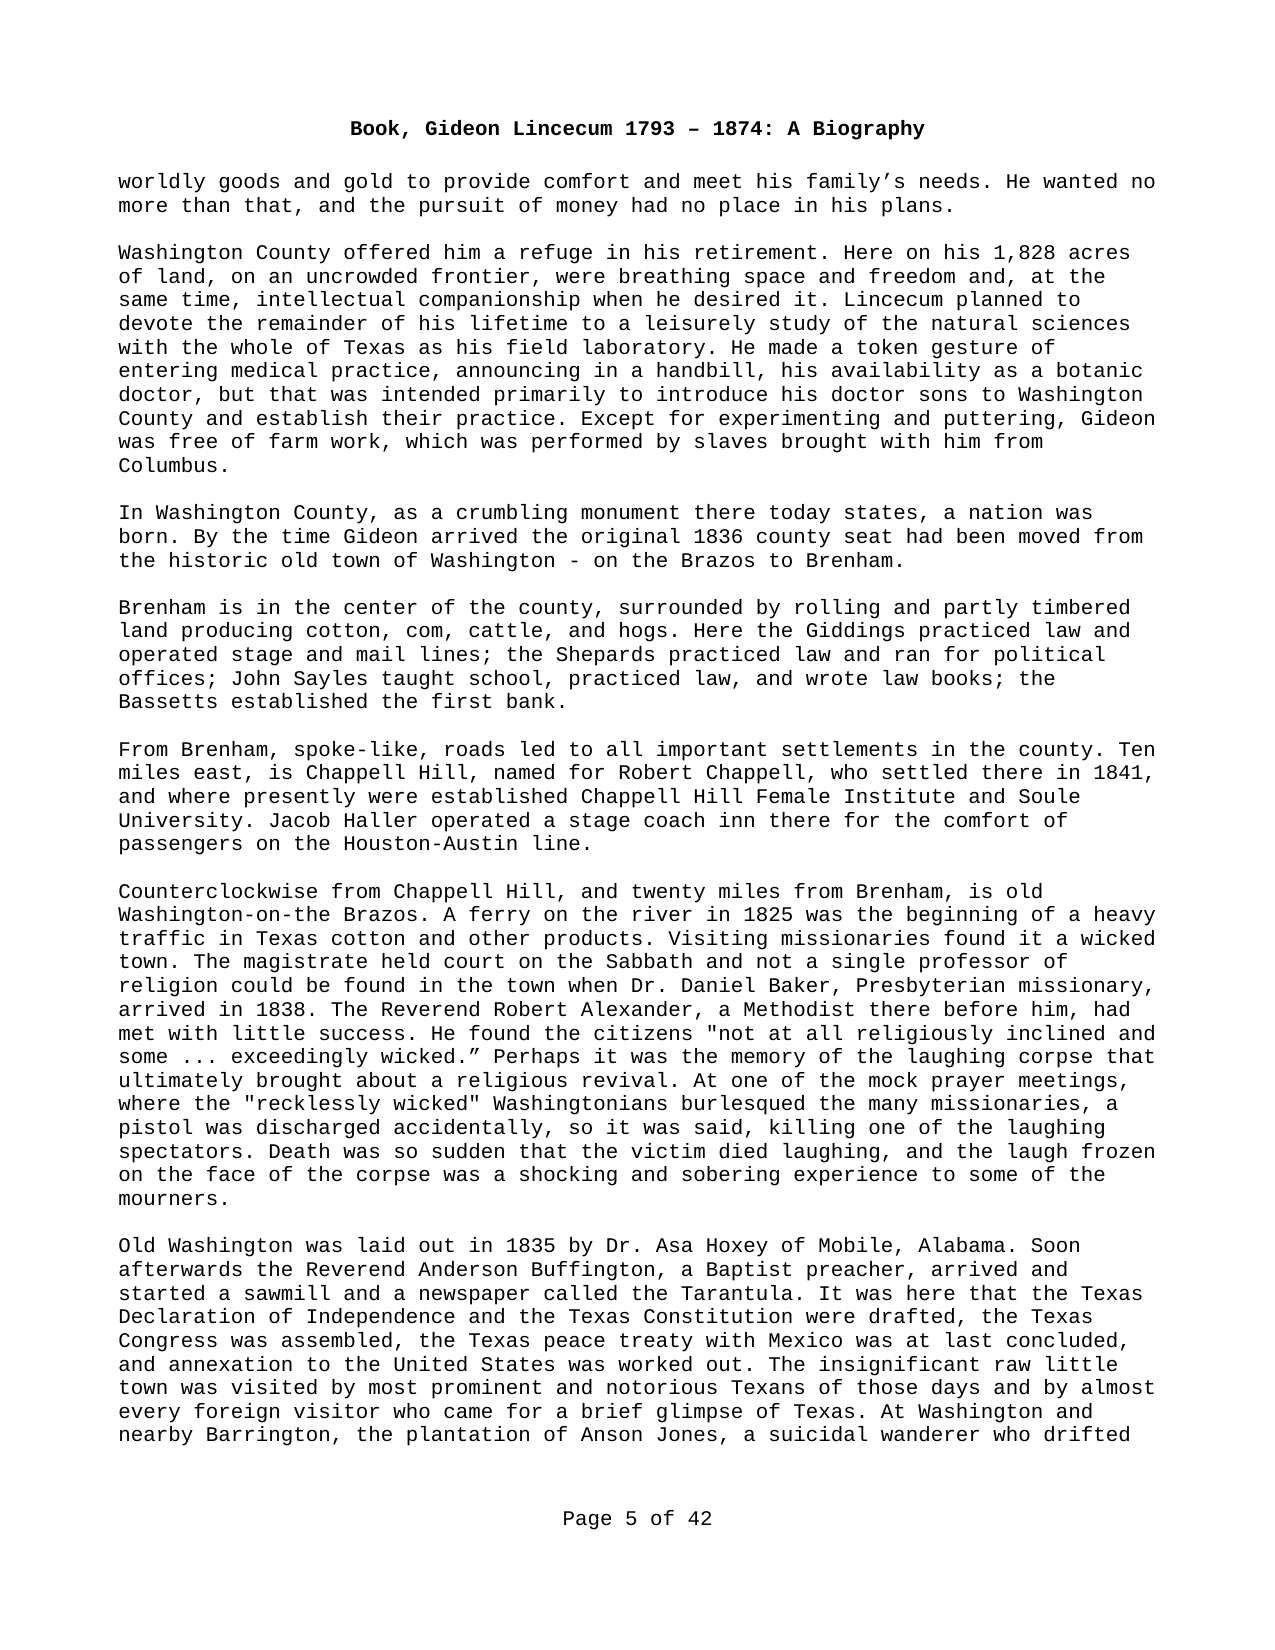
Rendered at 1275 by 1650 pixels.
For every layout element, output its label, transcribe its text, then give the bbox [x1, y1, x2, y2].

text Counterclockwise from Chappell Hill, and twenty miles from Brenham, is old Washington-on-the Brazos. A ferry on the river in 1825 was the beginning of a heavy traffic in Texas cotton and other products. Visiting missionaries found it a wicked town. The magistrate held court on the Sabbath and not a single professor of religion could be found in the town when Dr. Daniel Baker, Presbyterian missionary, arrived in 1838. The Reverend Robert Alexander, a Methodist there before him, had met with little success. He found the citizens "not at all religiously inclined and some ... exceedingly wicked.” Perhaps it was the memory of the laughing corpse that ultimately brought about a religious revival. At one of the mock prayer meetings, where the "recklessly wicked" Washingtonians burlesqued the many missionaries, a pistol was discharged accidentally, so it was said, killing one of the laughing spectators. Death was so sudden that the victim died laughing, and the laugh frozen on the face of the corpse was a shocking and sobering experience to some of the mourners. [118, 881, 1157, 1212]
text Old Washington was laid out in 1835 by Dr. Asa Hoxey of Mobile, Alabama. Soon afterwards the Reverend Anderson Buffington, a Baptist preacher, arrived and started a sawmill and a newspaper called the Tarantula. It was here that the Texas Declaration of Independence and the Texas Constitution were drafted, the Texas Congress was assembled, the Texas peace treaty with Mexico was at last concluded, and annexation to the United States was worked out. The insignificant raw little town was visited by most prominent and notorious Texans of those days and by almost every foreign visitor who came for a brief glimpse of Texas. At Washington and nearby Barrington, the plantation of Anson Jones, a suicidal wanderer who drifted [118, 1235, 1157, 1448]
text In Washington County, as a crumbling monument there today states, a nation was born. By the time Gideon arrived the original 1836 county seat had been moved from the historic old town of Washington - on the Brazos to Brenham. [118, 502, 1157, 573]
text Brenham is in the center of the county, surrounded by rolling and partly timbered land producing cotton, com, cattle, and hogs. Here the Giddings practiced law and operated stage and mail lines; the Shepards practiced law and ran for political offices; John Sayles taught school, practiced law, and wrote law books; the Bassetts established the first bank. [118, 597, 1157, 715]
text worldly goods and gold to provide comfort and meet his family’s needs. He wanted no more than that, and the pursuit of money had no place in his plans. [118, 171, 1157, 218]
text Washington County offered him a refuge in his retirement. Here on his 1,828 acres of land, on an uncrowded frontier, were breathing space and freedom and, at the same time, intellectual companionship when he desired it. Lincecum planned to devote the remainder of his lifetime to a leisurely study of the natural sciences with the whole of Texas as his field laboratory. He made a token gesture of entering medical practice, announcing in a handbill, his availability as a botanic doctor, but that was intended primarily to introduce his doctor sons to Washington County and establish their practice. Except for experimenting and puttering, Gideon was free of farm work, which was performed by slaves brought with him from Columbus. [118, 242, 1157, 479]
text From Brenham, spoke-like, roads led to all important settlements in the county. Ten miles east, is Chappell Hill, named for Robert Chappell, who settled there in 1841, and where presently were established Chappell Hill Female Institute and Soule University. Jacob Haller operated a stage coach inn there for the comfort of passengers on the Houston-Austin line. [118, 739, 1157, 857]
